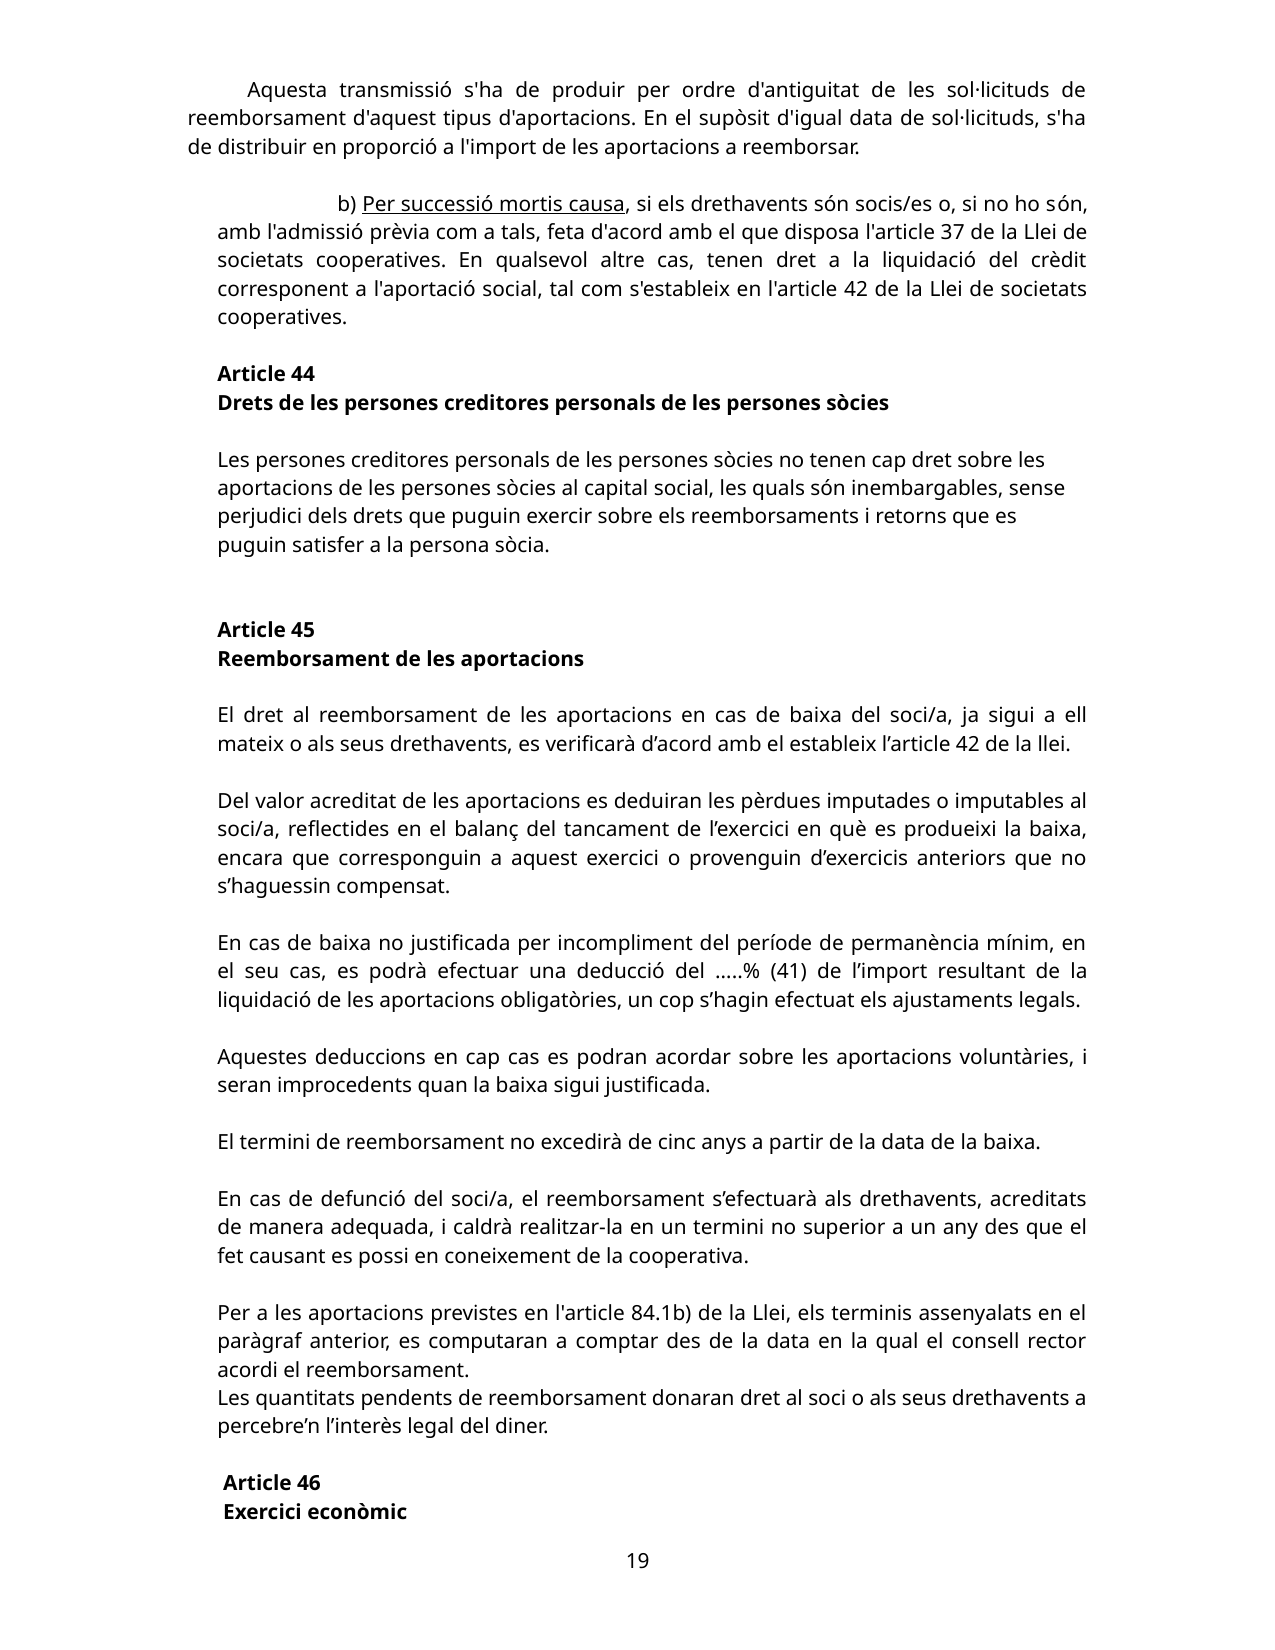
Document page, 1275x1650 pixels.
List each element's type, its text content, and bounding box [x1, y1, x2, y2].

text En cas de defunció del soci/a, el reemborsament s’efectuarà als drethavents, acreditats de manera adequada, i caldrà realitzar-la en un termini no superior a un any des que el fet causant es possi en coneixement de la cooperativa. [217, 1184, 1088, 1269]
text Per a les aportacions previstes en l'article 84.1b) de la Llei, els terminis assenyalats en el paràgraf anterior, es computaran a comptar des de la data en la qual el consell rector acordi el reemborsament. [217, 1298, 1088, 1383]
text Les persones creditores personals de les persones sòcies no tenen cap dret sobre les aportacions de les persones sòcies al capital social, les quals són inembargables, sense perjudici dels drets que puguin exercir sobre els reemborsaments i retorns que es puguin satisfer a la persona sòcia. [217, 445, 1087, 558]
text Reemborsament de les aportacions [217, 644, 1087, 672]
text Article 45 [217, 615, 1087, 644]
text Aquestes deduccions en cap cas es podran acordar sobre les aportacions voluntàries, i seran improcedents quan la baixa sigui justificada. [217, 1042, 1088, 1099]
text El dret al reemborsament de les aportacions en cas de baixa del soci/a, ja sigui a ell mateix o als seus drethavents, es verificarà d’acord amb el estableix l’article 42 de la llei. [217, 701, 1088, 757]
text Les quantitats pendents de reemborsament donaran dret al soci o als seus drethavents a percebre’n l’interès legal del diner. [217, 1383, 1088, 1440]
text Drets de les persones creditores personals de les persones sòcies [217, 388, 1087, 416]
text Exercici econòmic [217, 1497, 1087, 1525]
text Article 44 [217, 359, 1087, 388]
text El termini de reemborsament no excedirà de cinc anys a partir de la data de la baixa. [217, 1127, 1088, 1156]
text Del valor acreditat de les aportacions es deduiran les pèrdues imputades o imputables al soci/a, reflectides en el balanç del tancament de l’exercici en què es produeixi la baixa, encara que corresponguin a aquest exercici o provenguin d’exercicis anteriors que no s’haguessin compensat. [217, 786, 1088, 900]
text En cas de baixa no justificada per incompliment del període de permanència mínim, en el seu cas, es podrà efectuar una deducció del …..% (41) de l’import resultant de la liquidació de les aportacions obligatòries, un cop s’hagin efectuat els ajustaments legals. [217, 928, 1088, 1013]
text Aquesta transmissió s'ha de produir per ordre d'antiguitat de les sol·licituds de reemborsament d'aquest tipus d'aportacions. En el supòsit d'igual data de sol·licituds, s'ha de distribuir en proporció a l'import de les aportacions a reemborsar. [187, 75, 1087, 160]
text b) Per successió mortis causa, si els drethavents són socis/es o, si no ho són, amb l'admissió prèvia com a tals, feta d'acord amb el que disposa l'article 37 de la Llei de societats cooperatives. En qualsevol altre cas, tenen dret a la liquidació del crèdit corresponent a l'aportació social, tal com s'estableix en l'article 42 de la Llei de societats cooperatives. [217, 189, 1088, 331]
text Article 46 [217, 1468, 1087, 1497]
